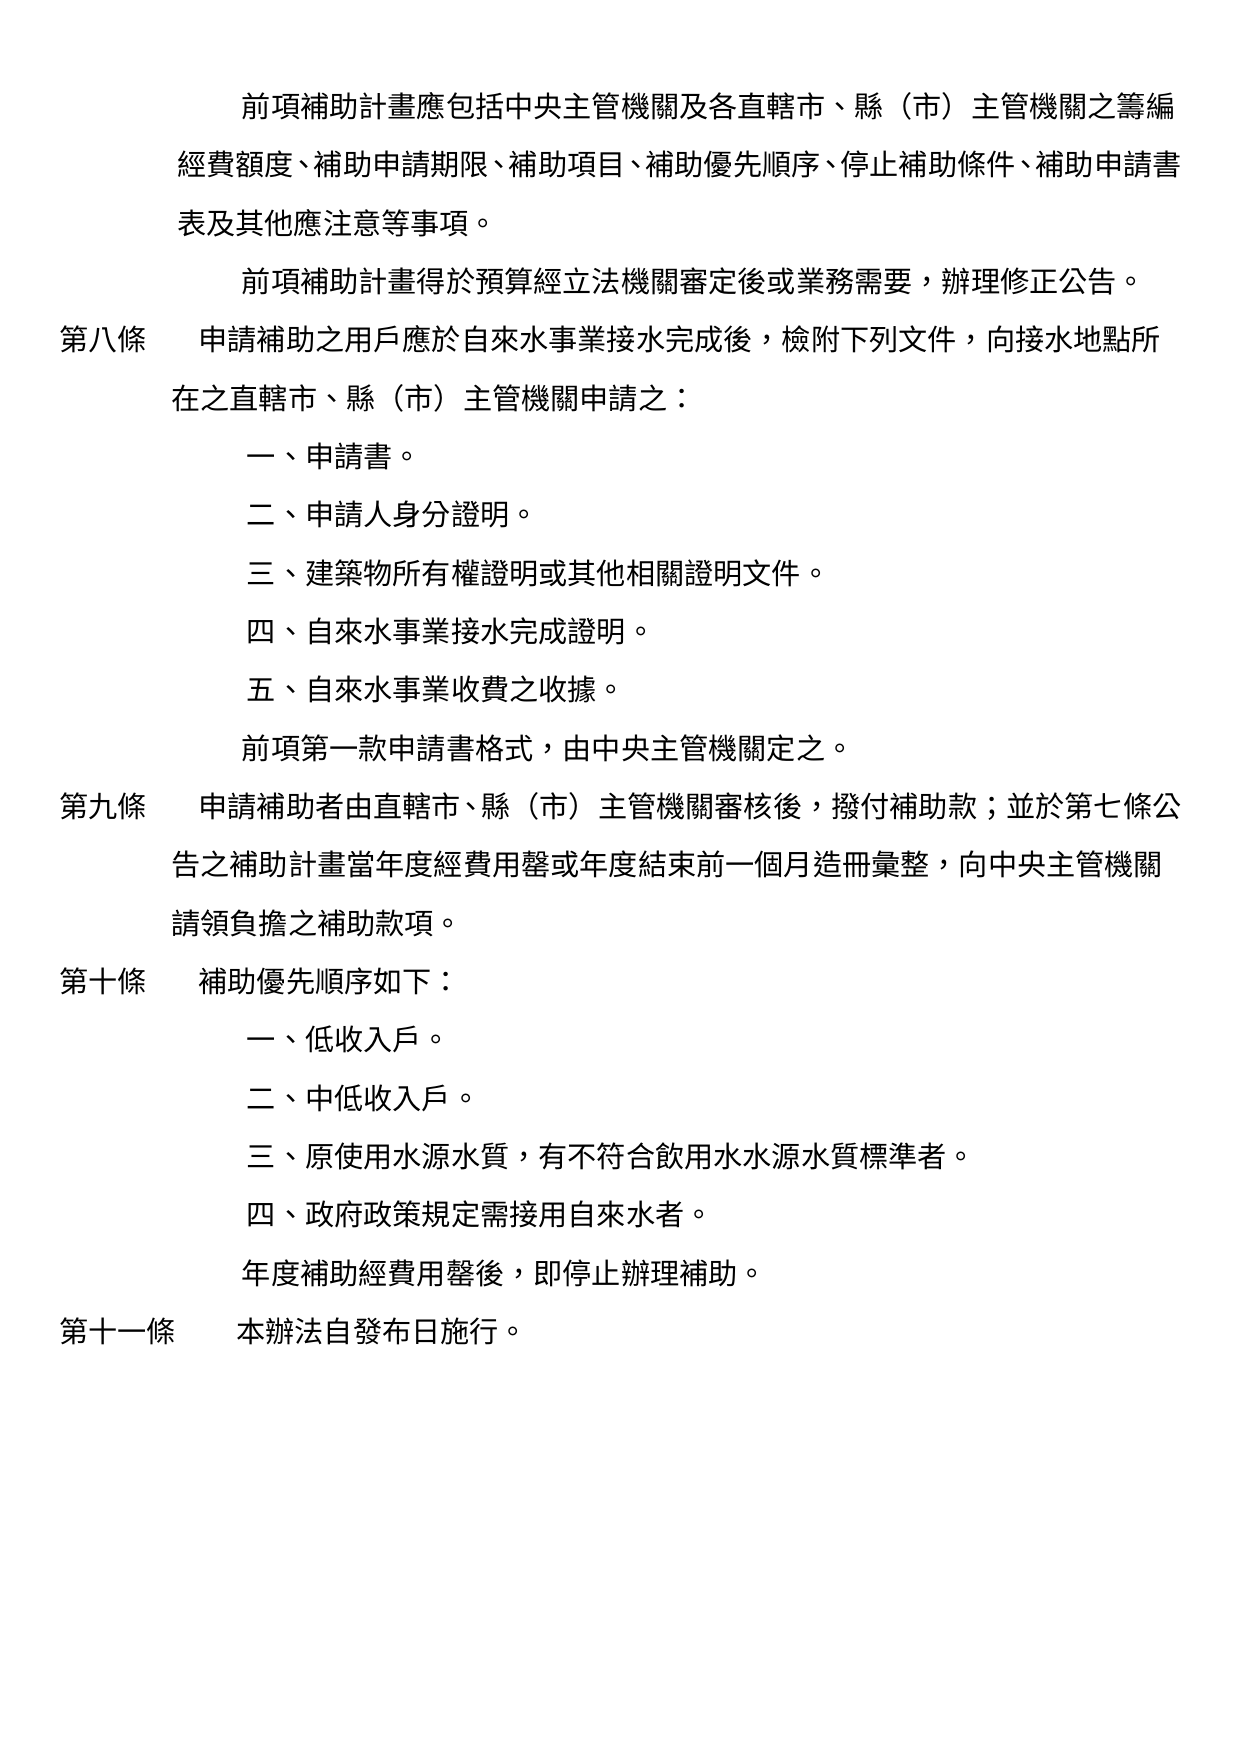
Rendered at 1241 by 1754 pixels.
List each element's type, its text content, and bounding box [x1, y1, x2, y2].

text 四、政府政策規定需接用自來水者。 [247, 1179, 1181, 1237]
text 前項補助計畫得於預算經立法機關審定後或業務需要，辦理修正公告。 [177, 246, 1181, 304]
text 四、自來水事業接水完成證明。 [247, 596, 1181, 654]
text 五、自來水事業收費之收據。 [247, 654, 1181, 712]
text 二、中低收入戶。 [247, 1062, 1181, 1121]
list 申請補助之用戶應於自來水事業接水完成後，檢附下列文件，向接水地點所在之直轄市、縣（市）主管機關申請之： [59, 304, 1181, 421]
list 本辦法自發布日施行。 [59, 1296, 1181, 1354]
text 一、低收入戶。 [247, 1004, 1181, 1062]
text 三、原使用水源水質，有不符合飲用水水源水質標準者。 [247, 1121, 1181, 1179]
text 二、申請人身分證明。 [247, 479, 1181, 537]
text 一、申請書。 [247, 421, 1181, 479]
list 補助優先順序如下： [59, 946, 1181, 1004]
text 三、建築物所有權證明或其他相關證明文件。 [247, 537, 1181, 596]
text 前項補助計畫應包括中央主管機關及各直轄市、縣（市）主管機關之籌編經費額度、補助申請期限、補助項目、補助優先順序、停止補助條件、補助申請書表及其他應注意等事項。 [177, 71, 1181, 246]
list 申請補助者由直轄市、縣（市）主管機關審核後，撥付補助款；並於第七條公告之補助計畫當年度經費用罄或年度結束前一個月造冊彙整，向中央主管機關請領負擔之補助款項。 [59, 771, 1181, 946]
text 年度補助經費用罄後，即停止辦理補助。 [177, 1237, 1181, 1296]
text 前項第一款申請書格式，由中央主管機關定之。 [177, 712, 1181, 771]
